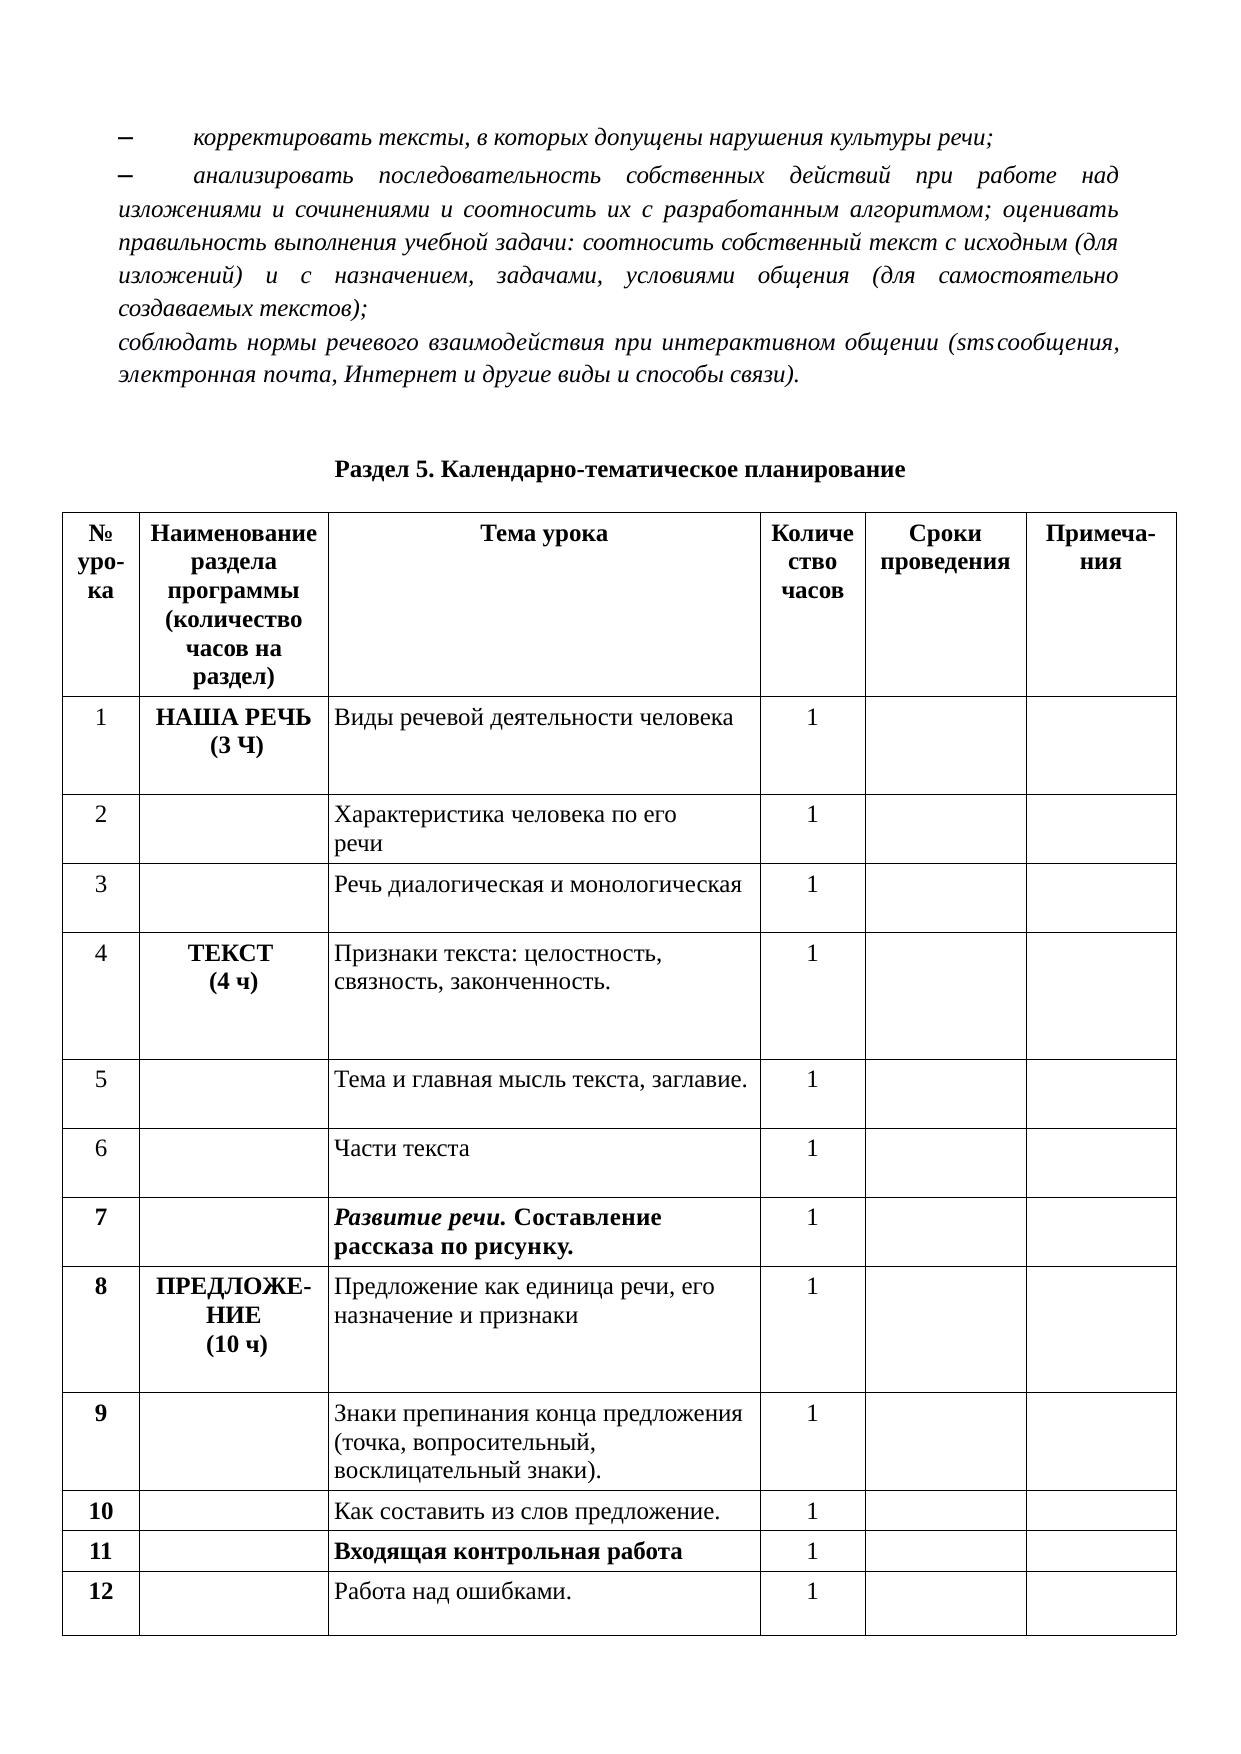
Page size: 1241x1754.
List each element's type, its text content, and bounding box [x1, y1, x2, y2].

table_cell 3 [63, 864, 139, 932]
table_cell Предложение как единица речи, его назначение и признаки [329, 1267, 760, 1392]
table_header Сроки проведения [866, 513, 1026, 696]
table_cell [866, 1491, 1026, 1530]
text Раздел 5. Календарно-тематическое планирование [118, 454, 1122, 483]
table_cell [1027, 1060, 1176, 1127]
table_cell 1 [761, 697, 865, 794]
table_cell [1027, 1267, 1176, 1392]
table_cell Характеристика человека по его речи [329, 795, 760, 863]
table_cell 7 [63, 1198, 139, 1266]
table_cell Входящая контрольная работа [329, 1531, 760, 1571]
table_cell 1 [761, 1572, 865, 1635]
table_cell [866, 795, 1026, 863]
table_cell [140, 1491, 328, 1530]
table_cell [1027, 1572, 1176, 1635]
table_cell 10 [63, 1491, 139, 1530]
table_cell Признаки текста: целостность, связность, законченность. [329, 933, 760, 1058]
table_cell Речь диалогическая и монологическая [329, 864, 760, 932]
table_header Тема урока [329, 513, 760, 696]
table_cell [1027, 933, 1176, 1058]
table_cell [140, 795, 328, 863]
table_cell 6 [63, 1129, 139, 1197]
table_cell [1027, 697, 1176, 794]
table_cell 1 [761, 1198, 865, 1266]
subtitle корректировать тексты, в которых допущены нарушения культуры речи; [118, 118, 1122, 152]
table_cell [866, 697, 1026, 794]
table_cell ПРЕДЛОЖЕ- НИЕ (10 ч) [140, 1267, 328, 1392]
table_cell Части текста [329, 1129, 760, 1197]
table_cell [866, 1393, 1026, 1490]
table_cell [866, 1572, 1026, 1635]
table_cell Работа над ошибками. [329, 1572, 760, 1635]
table_cell Тема и главная мысль текста, заглавие. [329, 1060, 760, 1127]
table_header Наименование раздела программы (количество часов на раздел) [140, 513, 328, 696]
table_header № уро-ка [63, 513, 139, 696]
table_cell [1027, 795, 1176, 863]
table_cell 2 [63, 795, 139, 863]
table_cell [866, 1060, 1026, 1127]
table_cell 1 [761, 1393, 865, 1490]
table_cell 12 [63, 1572, 139, 1635]
table_header Количество часов [761, 513, 865, 696]
table_cell 1 [761, 1129, 865, 1197]
table_cell 4 [63, 933, 139, 1058]
table_cell 1 [761, 864, 865, 932]
text соблюдать нормы речевого взаимодействия при интерактивном общении (sms­сообщения, электронная почта, Интернет и другие виды и способы связи). [118, 327, 1122, 388]
table_cell [1027, 864, 1176, 932]
table_cell [866, 1267, 1026, 1392]
table_cell [866, 1198, 1026, 1266]
table_cell 9 [63, 1393, 139, 1490]
table_cell 8 [63, 1267, 139, 1392]
table_cell 1 [761, 933, 865, 1058]
table_cell [140, 864, 328, 932]
table_cell [140, 1531, 328, 1571]
table_cell 1 [761, 795, 865, 863]
table_cell [866, 1531, 1026, 1571]
table_cell [1027, 1129, 1176, 1197]
table_cell [1027, 1531, 1176, 1571]
table_cell Виды речевой деятельности человека [329, 697, 760, 794]
table_cell Развитие речи. Составление рассказа по рисун­ку. [329, 1198, 760, 1266]
subtitle анализировать последовательность собственных действий при работе над изложениями и сочинениями и соотносить их с разработанным алгоритмом; оценивать правильность выполнения учебной задачи: соотносить собственный текст с исходным (для изложений) и с назначением, задачами, условиями общения (для самостоятельно создаваемых текстов); [118, 157, 1122, 322]
table_cell 5 [63, 1060, 139, 1127]
table_cell [1027, 1491, 1176, 1530]
table_cell НАША РЕЧЬ (3 Ч) [140, 697, 328, 794]
table_cell [1027, 1198, 1176, 1266]
table_cell 1 [63, 697, 139, 794]
table_cell [140, 1572, 328, 1635]
table_cell 1 [761, 1267, 865, 1392]
table_cell [140, 1393, 328, 1490]
table_cell [140, 1129, 328, 1197]
table_cell [866, 864, 1026, 932]
table_header Примеча-ния [1027, 513, 1176, 696]
table_cell [140, 1060, 328, 1127]
table_cell Знаки препинания конца предложения (точка, вопросительный, восклицательный знаки). [329, 1393, 760, 1490]
table_cell [1027, 1393, 1176, 1490]
table_cell 1 [761, 1060, 865, 1127]
table_cell Как составить из слов предложение. [329, 1491, 760, 1530]
table_cell ТЕКСТ (4 ч) [140, 933, 328, 1058]
table_cell 11 [63, 1531, 139, 1571]
table_cell [866, 1129, 1026, 1197]
table_cell 1 [761, 1531, 865, 1571]
table_cell [140, 1198, 328, 1266]
table_cell [866, 933, 1026, 1058]
table_cell 1 [761, 1491, 865, 1530]
